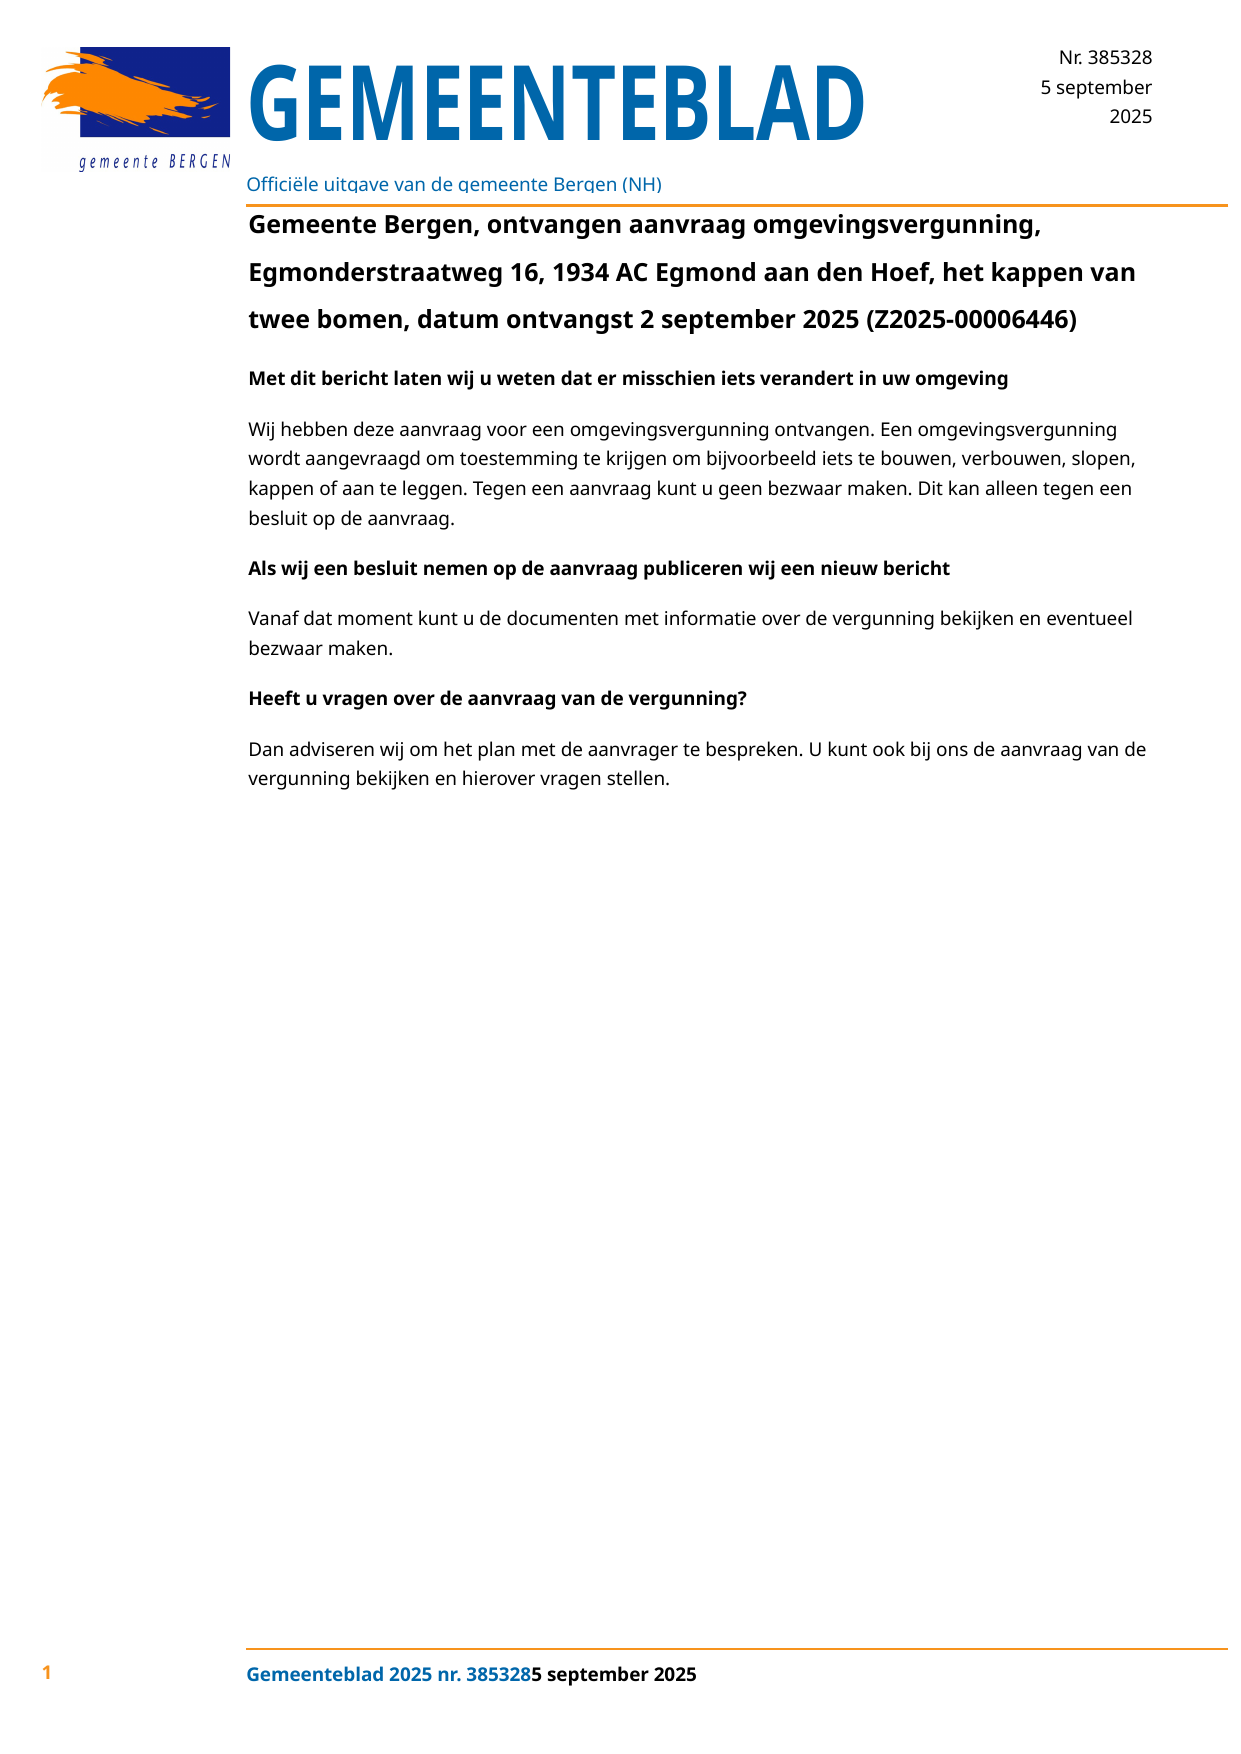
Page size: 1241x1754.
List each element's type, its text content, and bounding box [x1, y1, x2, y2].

text Vanaf dat moment kunt u de documenten met informatie over de vergunning bekijken en eventueel bezwaar maken. [248, 606, 1152, 661]
text Met dit bericht laten wij u weten dat er misschien iets verandert in uw omgeving [248, 366, 1152, 391]
text Als wij een besluit nemen op de aanvraag publiceren wij een nieuw bericht [248, 555, 1152, 581]
text Dan adviseren wij om het plan met de aanvrager te bespreken. U kunt ook bij ons de aanvraag van de vergunning bekijken en hierover vragen stellen. [248, 736, 1152, 791]
text Wij hebben deze aanvraag voor een omgevingsvergunning ontvangen. Een omgevingsvergunning wordt aangevraagd om toestemming te krijgen om bijvoorbeeld iets te bouwen, verbouwen, slopen, kappen of aan te leggen. Tegen een aanvraag kunt u geen bezwaar maken. Dit kan alleen tegen een besluit op de aanvraag. [248, 416, 1152, 530]
picture [41, 47, 231, 172]
text Heeft u vragen over de aanvraag van de vergunning? [248, 686, 1152, 711]
text Gemeente Bergen, ontvangen aanvraag omgevingsvergunning, Egmonderstraatweg 16, 1934 AC Egmond aan den Hoef, het kappen van twee bomen, datum ontvangst 2 september 2025 (Z2025-00006446) [248, 207, 1152, 336]
